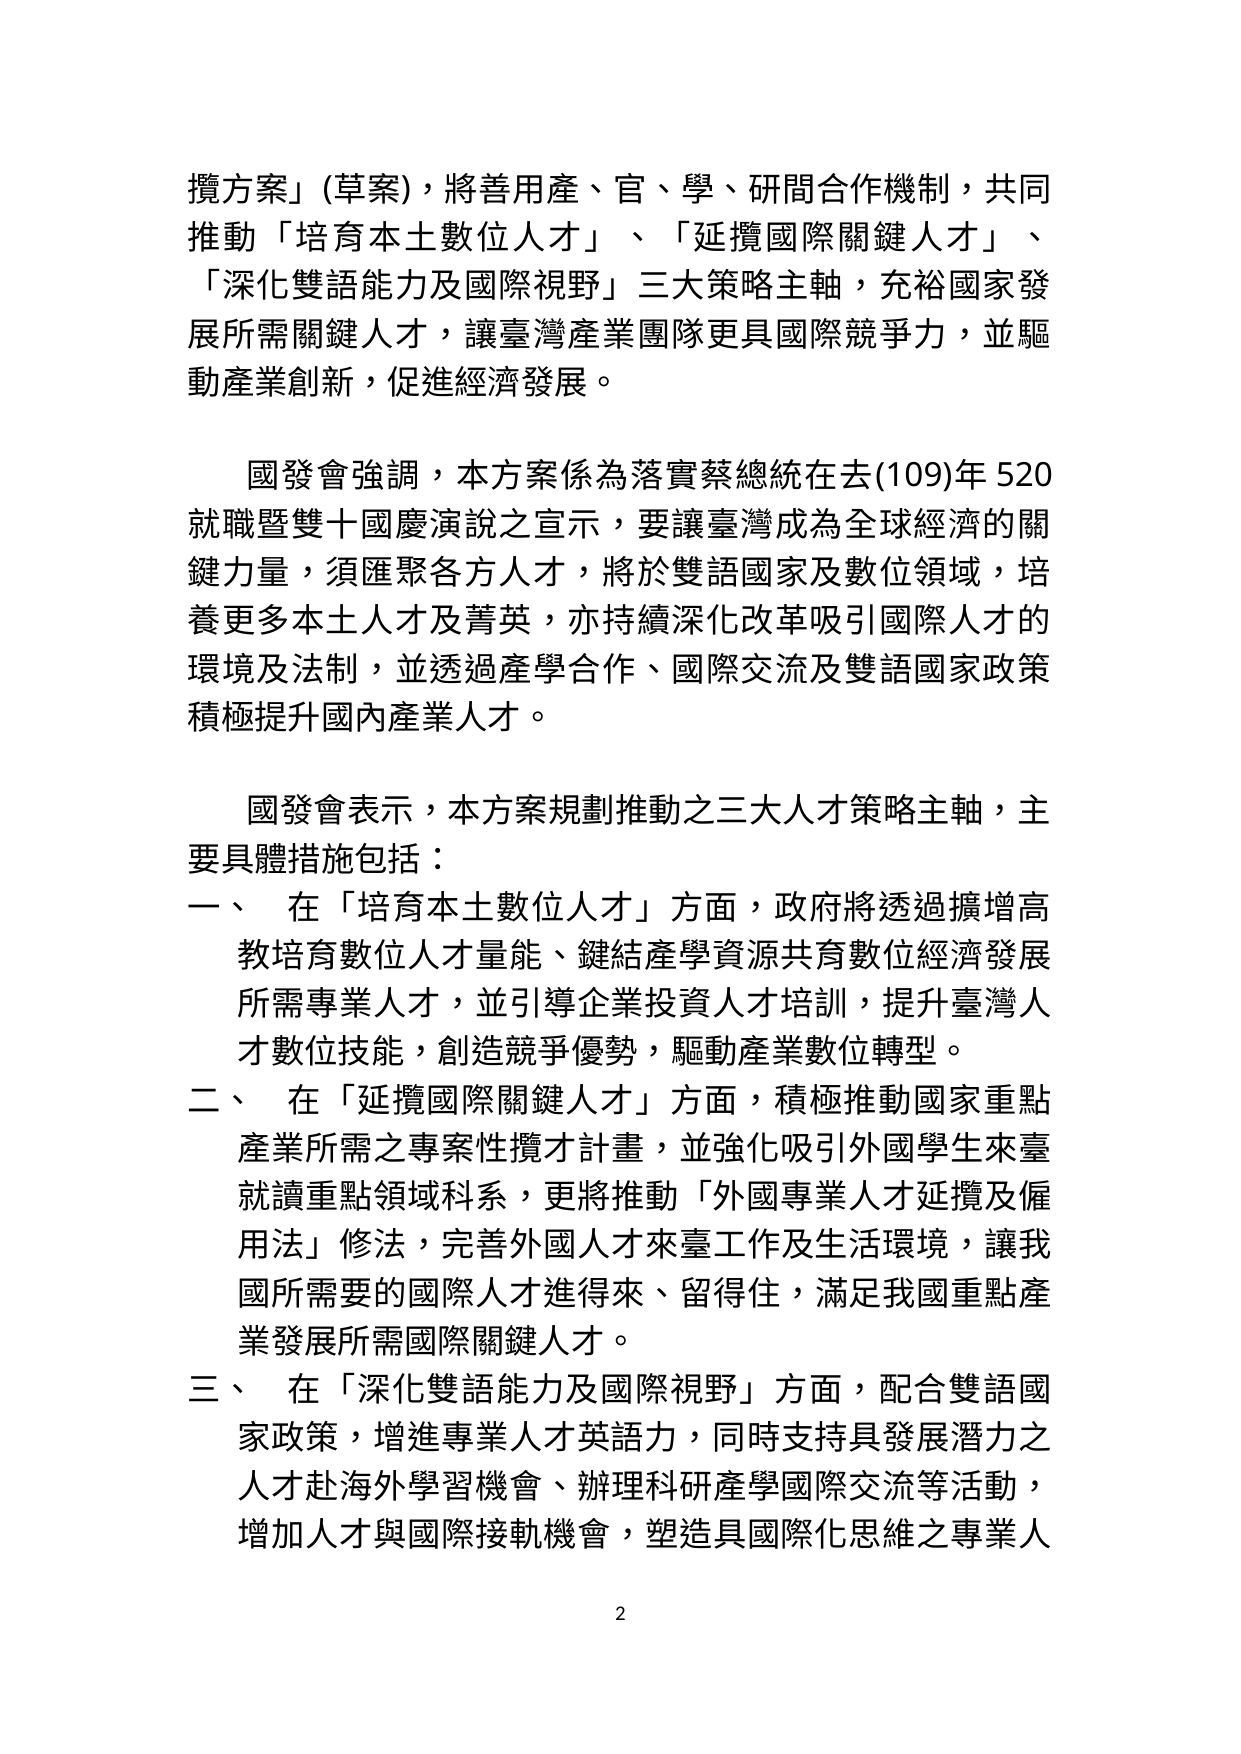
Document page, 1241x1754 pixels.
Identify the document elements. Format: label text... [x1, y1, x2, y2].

text 攬方案」(草案)，將善用產、官、學、研間合作機制，共同推動「培育本土數位人才」、「延攬國際關鍵人才」、「深化雙語能力及國際視野」三大策略主軸，充裕國家發展所需關鍵人才，讓臺灣產業團隊更具國際競爭力，並驅動產業創新，促進經濟發展。 [187, 162, 1053, 404]
list 在「培育本土數位人才」方面，政府將透過擴增高教培育數位人才量能、鍵結產學資源共育數位經濟發展所需專業人才，並引導企業投資人才培訓，提升臺灣人才數位技能，創造競爭優勢，驅動產業數位轉型。 [187, 881, 1053, 1073]
list 在「深化雙語能力及國際視野」方面，配合雙語國家政策，增進專業人才英語力，同時支持具發展潛力之人才赴海外學習機會、辦理科研產學國際交流等活動，增加人才與國際接軌機會，塑造具國際化思維之專業人才。 [187, 1363, 1053, 1556]
text 國發會強調，本方案係為落實蔡總統在去(109)年520就職暨雙十國慶演說之宣示，要讓臺灣成為全球經濟的關鍵力量，須匯聚各方人才，將於雙語國家及數位領域，培養更多本土人才及菁英，亦持續深化改革吸引國際人才的環境及法制，並透過產學合作、國際交流及雙語國家政策，積極提升國內產業人才。 [187, 449, 1053, 739]
text 國發會表示，本方案規劃推動之三大人才策略主軸，主要具體措施包括： [187, 784, 1053, 881]
list 在「延攬國際關鍵人才」方面，積極推動國家重點產業所需之專案性攬才計畫，並強化吸引外國學生來臺就讀重點領域科系，更將推動「外國專業人才延攬及僱用法」修法，完善外國人才來臺工作及生活環境，讓我國所需要的國際人才進得來、留得住，滿足我國重點產業發展所需國際關鍵人才。 [187, 1073, 1053, 1363]
